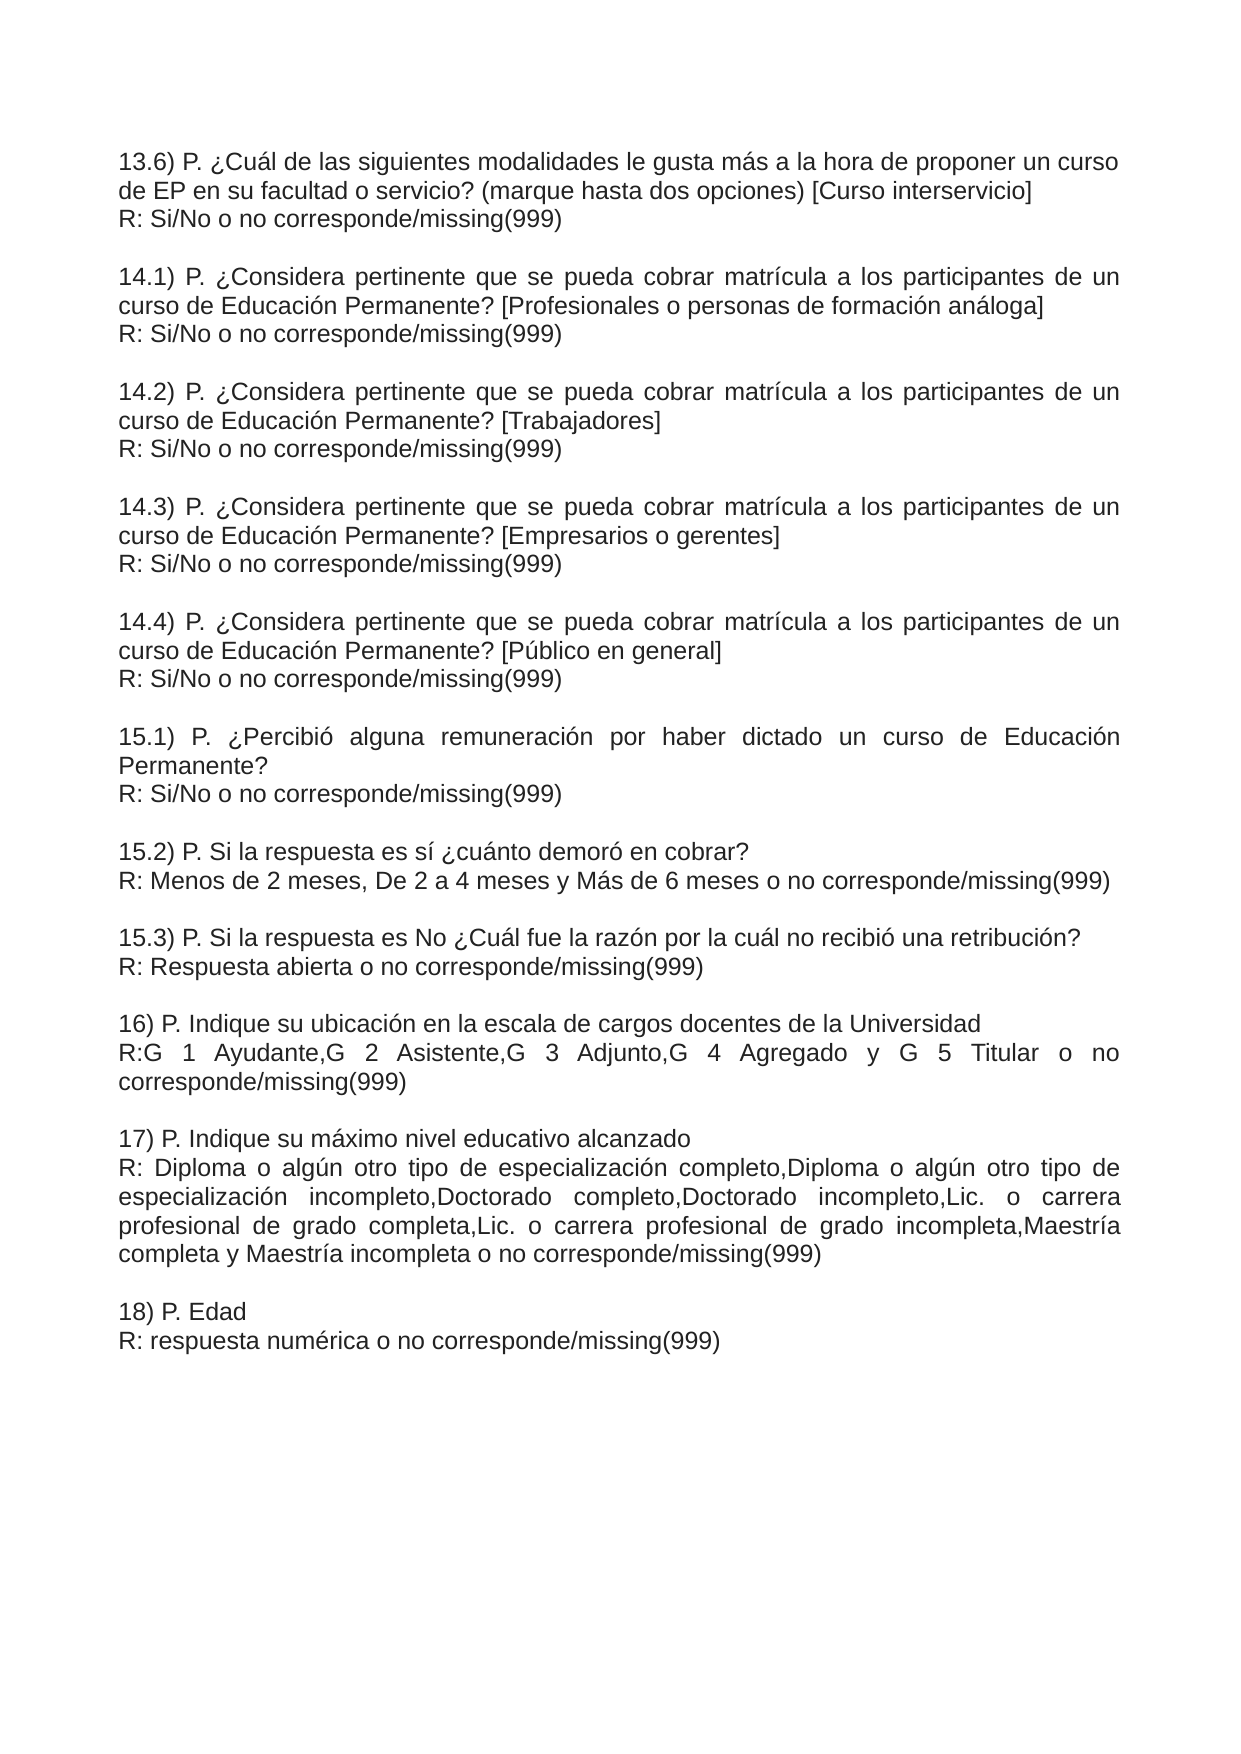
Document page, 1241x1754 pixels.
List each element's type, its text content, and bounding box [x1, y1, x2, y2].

text 14.3) P. ¿Considera pertinente que se pueda cobrar matrícula a los participantes de un curso de Educación Permanente? [Empresarios o gerentes] [118, 492, 1122, 549]
text 13.6) P. ¿Cuál de las siguientes modalidades le gusta más a la hora de proponer un curso de EP en su facultad o servicio? (marque hasta dos opciones) [Curso interservicio] [118, 147, 1122, 204]
text 15.1) P. ¿Percibió alguna remuneración por haber dictado un curso de Educación Permanente? [118, 722, 1122, 779]
text 14.4) P. ¿Considera pertinente que se pueda cobrar matrícula a los participantes de un curso de Educación Permanente? [Público en general] [118, 607, 1122, 664]
text R: Si/No o no corresponde/missing(999) [118, 204, 1122, 233]
text 17) P. Indique su máximo nivel educativo alcanzado [118, 1124, 1122, 1153]
text 15.3) P. Si la respuesta es No ¿Cuál fue la razón por la cuál no recibió una retribución? [118, 923, 1122, 952]
text R: Menos de 2 meses, De 2 a 4 meses y Más de 6 meses o no corresponde/missing(999) [118, 866, 1122, 894]
text 15.2) P. Si la respuesta es sí ¿cuánto demoró en cobrar? [118, 837, 1122, 866]
text R: Si/No o no corresponde/missing(999) [118, 434, 1122, 463]
text R: Si/No o no corresponde/missing(999) [118, 319, 1122, 348]
text 14.2) P. ¿Considera pertinente que se pueda cobrar matrícula a los participantes de un curso de Educación Permanente? [Trabajadores] [118, 377, 1122, 434]
text R: Si/No o no corresponde/missing(999) [118, 549, 1122, 578]
text R: Si/No o no corresponde/missing(999) [118, 779, 1122, 808]
text 18) P. Edad [118, 1297, 1122, 1326]
text R: Si/No o no corresponde/missing(999) [118, 664, 1122, 693]
text R: Diploma o algún otro tipo de especialización completo,Diploma o algún otro tipo de especialización incompleto,Doctorado completo,Doctorado incompleto,Lic. o carrera profesional de grado completa,Lic. o carrera profesional de grado incompleta,Maestría completa y Maestría incompleta o no corresponde/missing(999) [118, 1153, 1122, 1268]
text 16) P. Indique su ubicación en la escala de cargos docentes de la Universidad [118, 1009, 1122, 1038]
text R:G 1 Ayudante,G 2 Asistente,G 3 Adjunto,G 4 Agregado y G 5 Titular o no corresponde/missing(999) [118, 1038, 1122, 1096]
text 14.1) P. ¿Considera pertinente que se pueda cobrar matrícula a los participantes de un curso de Educación Permanente? [Profesionales o personas de formación análoga] [118, 262, 1122, 319]
text R: respuesta numérica o no corresponde/missing(999) [118, 1326, 1122, 1354]
text R: Respuesta abierta o no corresponde/missing(999) [118, 952, 1122, 981]
